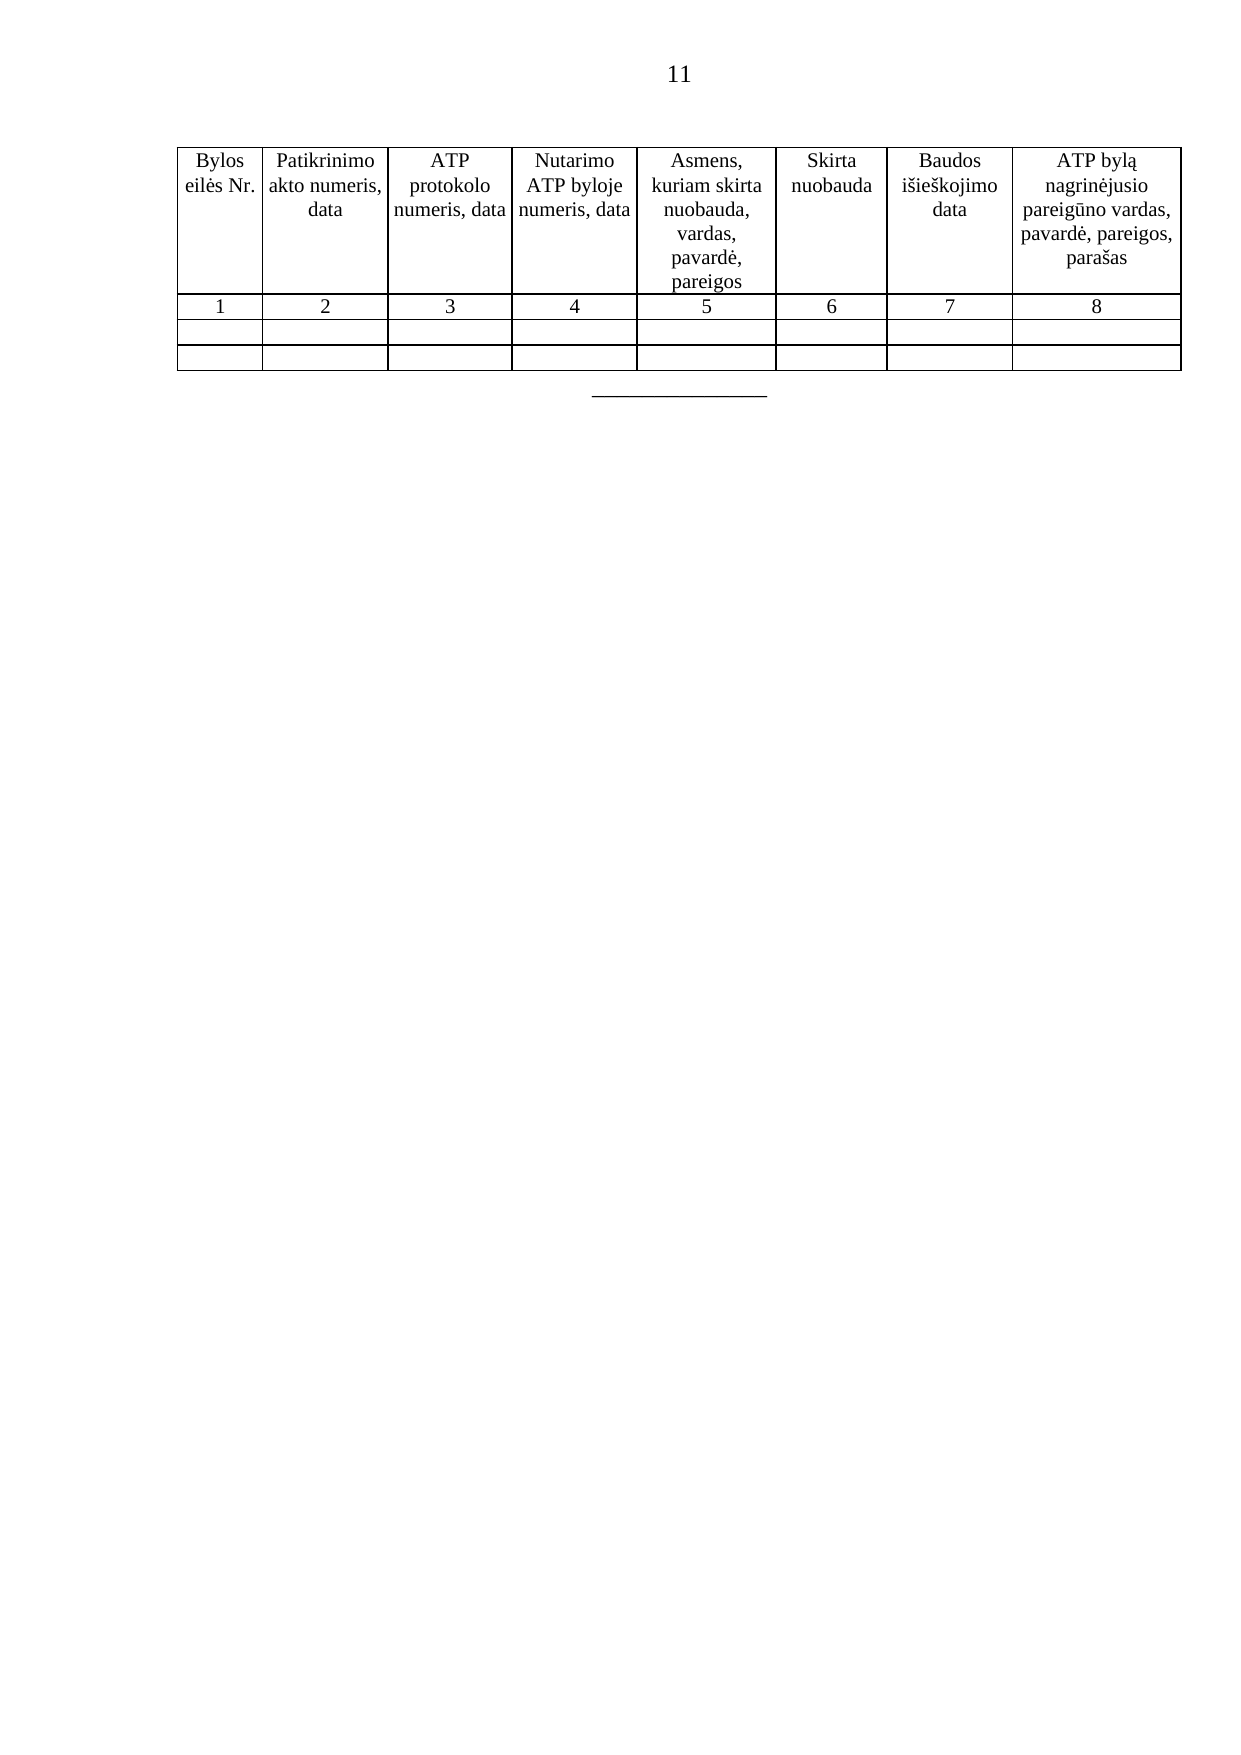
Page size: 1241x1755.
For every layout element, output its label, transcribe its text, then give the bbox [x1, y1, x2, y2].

table_header Skirta nuobauda [777, 148, 886, 293]
table_cell 7 [1008, 295, 1012, 318]
table_cell 1 [258, 295, 262, 318]
table_cell [258, 346, 262, 370]
table_cell [1008, 320, 1012, 344]
table_cell 2 [263, 295, 267, 318]
table_header Bylos eilės Nr. [178, 148, 262, 293]
table_header Patikrinimo akto numeris, data [263, 148, 387, 293]
table_header ATP bylą nagrinėjusio pareigūno vardas, pavardė, pareigos, parašas [1013, 148, 1180, 293]
text ______________ [177, 371, 1181, 400]
table_header Baudos išieškojimo data [888, 148, 1012, 293]
table_header Nutarimo ATP byloje numeris, data [513, 148, 636, 293]
table_cell [1008, 346, 1012, 370]
table_cell [263, 346, 267, 370]
table_header ATP protokolo numeris, data [389, 148, 511, 293]
table_cell [263, 320, 267, 344]
table_cell [258, 320, 262, 344]
